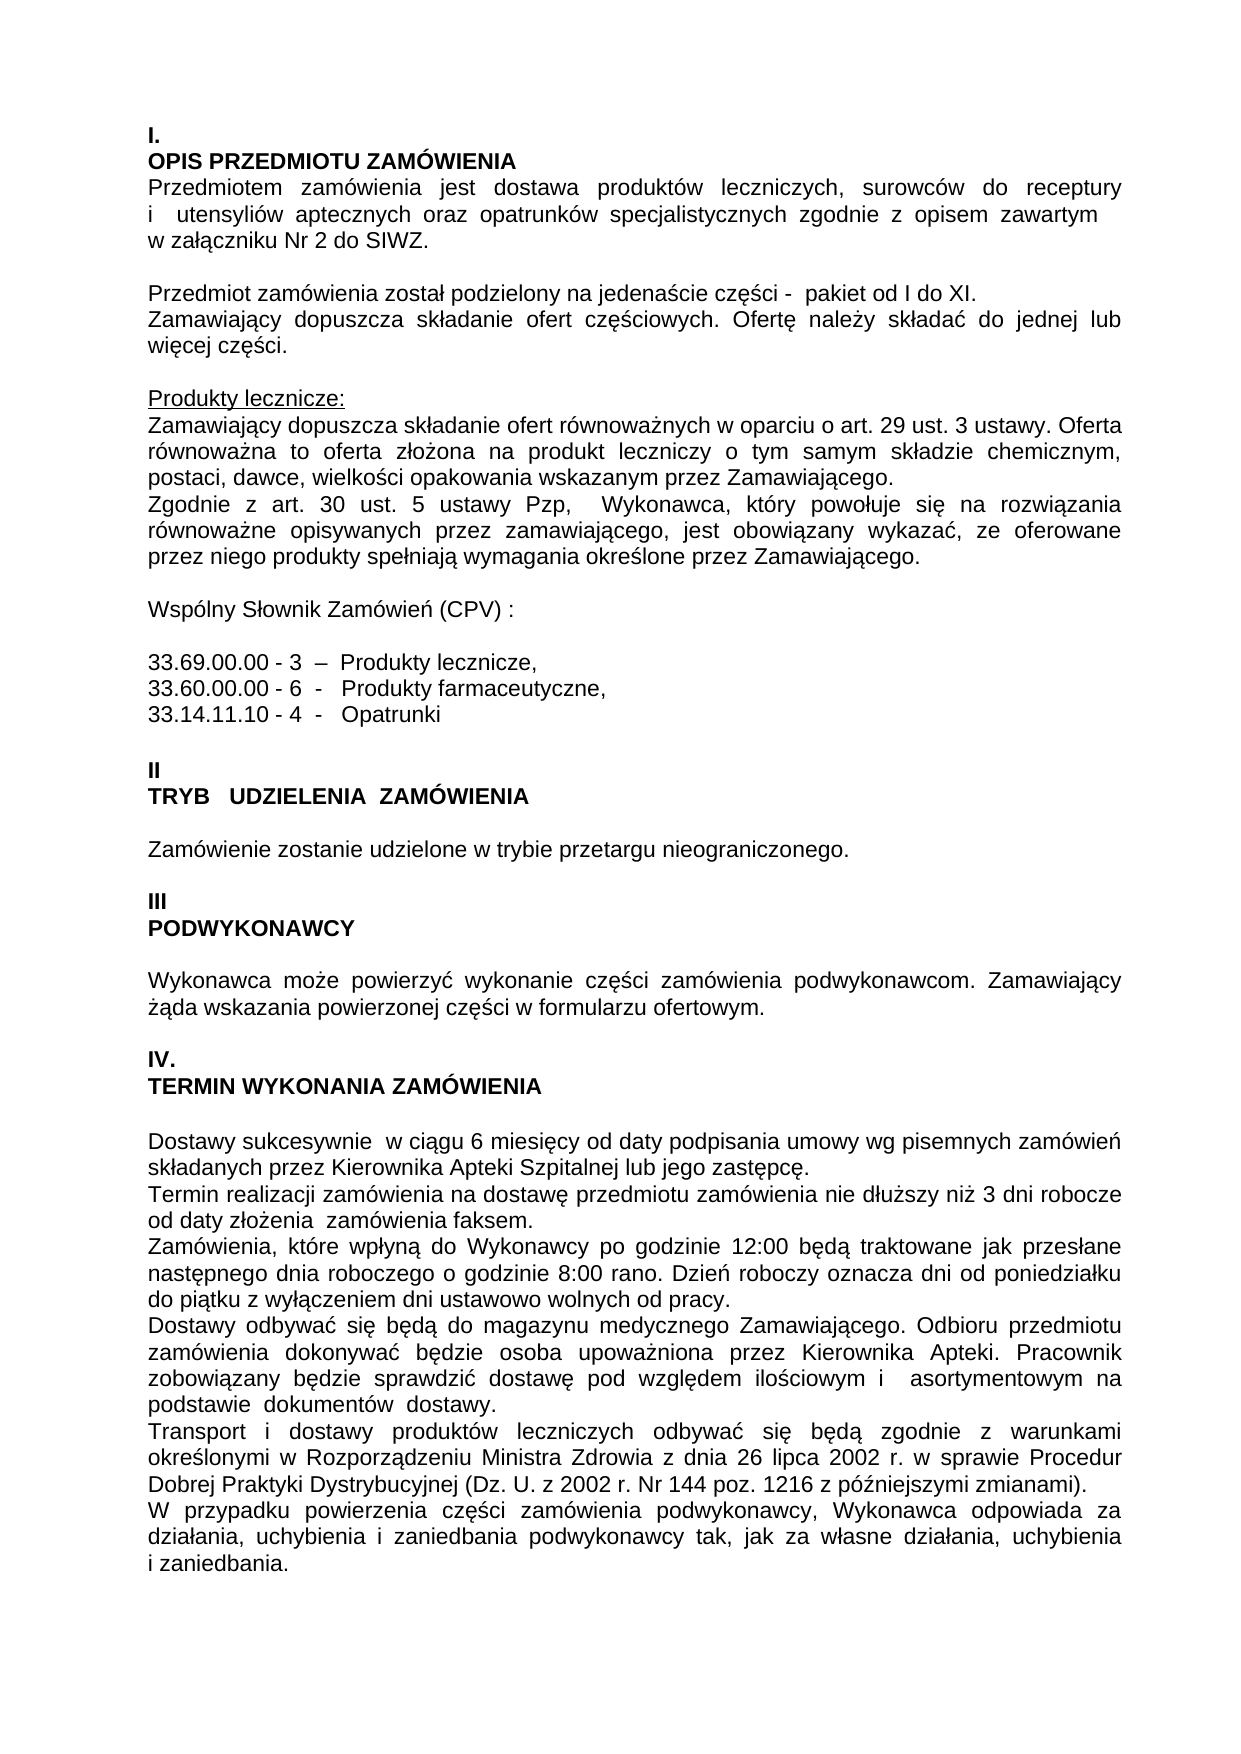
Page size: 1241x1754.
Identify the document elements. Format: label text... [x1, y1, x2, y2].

text II [148, 757, 1122, 783]
text Przedmiot zamówienia został podzielony na jedenaście części - pakiet od I do XI. [148, 280, 1122, 306]
text Wspólny Słownik Zamówień (CPV) : [148, 596, 1122, 622]
text Produkty lecznicze: [148, 385, 1122, 412]
text Termin realizacji zamówienia na dostawę przedmiotu zamówienia nie dłuższy niż 3 dni robocze od daty złożenia zamówienia faksem. [148, 1181, 1122, 1233]
text Dostawy sukcesywnie w ciągu 6 miesięcy od daty podpisania umowy wg pisemnych zamówień składanych przez Kierownika Apteki Szpitalnej lub jego zastępcę. [148, 1128, 1122, 1181]
text TRYB UDZIELENIA ZAMÓWIENIA [148, 783, 1122, 809]
text OPIS PRZEDMIOTU ZAMÓWIENIA [148, 148, 1122, 174]
text Przedmiotem zamówienia jest dostawa produktów leczniczych, surowców do receptury i utensyliów aptecznych oraz opatrunków specjalistycznych zgodnie z opisem zawartym w załączniku Nr 2 do SIWZ. [148, 174, 1122, 253]
text 33.14.11.10 - 4 - Opatrunki [148, 701, 1122, 728]
text Transport i dostawy produktów leczniczych odbywać się będą zgodnie z warunkami określonymi w Rozporządzeniu Ministra Zdrowia z dnia 26 lipca 2002 r. w sprawie Procedur Dobrej Praktyki Dystrybucyjnej (Dz. U. z 2002 r. Nr 144 poz. 1216 z późniejszymi zmianami). [148, 1418, 1122, 1497]
text 33.60.00.00 - 6 - Produkty farmaceutyczne, [148, 675, 1122, 701]
text Zgodnie z art. 30 ust. 5 ustawy Pzp, Wykonawca, który powołuje się na rozwiązania równoważne opisywanych przez zamawiającego, jest obowiązany wykazać, ze oferowane przez niego produkty spełniają wymagania określone przez Zamawiającego. [148, 491, 1122, 570]
text Zamawiający dopuszcza składanie ofert częściowych. Ofertę należy składać do jednej lub więcej części. [148, 306, 1122, 359]
text PODWYKONAWCY [148, 915, 1122, 941]
text Dostawy odbywać się będą do magazynu medycznego Zamawiającego. Odbioru przedmiotu zamówienia dokonywać będzie osoba upoważniona przez Kierownika Apteki. Pracownik zobowiązany będzie sprawdzić dostawę pod względem ilościowym i asortymentowym na podstawie dokumentów dostawy. [148, 1312, 1122, 1418]
text III [148, 888, 1122, 915]
text Wykonawca może powierzyć wykonanie części zamówienia podwykonawcom. Zamawiający żąda wskazania powierzonej części w formularzu ofertowym. [148, 967, 1122, 1020]
text Zamówienia, które wpłyną do Wykonawcy po godzinie 12:00 będą traktowane jak przesłane następnego dnia roboczego o godzinie 8:00 rano. Dzień roboczy oznacza dni od poniedziałku do piątku z wyłączeniem dni ustawowo wolnych od pracy. [148, 1233, 1122, 1312]
text Zamawiający dopuszcza składanie ofert równoważnych w oparciu o art. 29 ust. 3 ustawy. Oferta równoważna to oferta złożona na produkt leczniczy o tym samym składzie chemicznym, postaci, dawce, wielkości opakowania wskazanym przez Zamawiającego. [148, 412, 1122, 491]
text W przypadku powierzenia części zamówienia podwykonawcy, Wykonawca odpowiada za działania, uchybienia i zaniedbania podwykonawcy tak, jak za własne działania, uchybienia i zaniedbania. [148, 1497, 1122, 1576]
text TERMIN WYKONANIA ZAMÓWIENIA [148, 1073, 1122, 1099]
text IV. [148, 1046, 1122, 1073]
text 33.69.00.00 - 3 – Produkty lecznicze, [148, 649, 1122, 675]
text Zamówienie zostanie udzielone w trybie przetargu nieograniczonego. [148, 836, 1122, 862]
subtitle I. [148, 122, 1122, 148]
